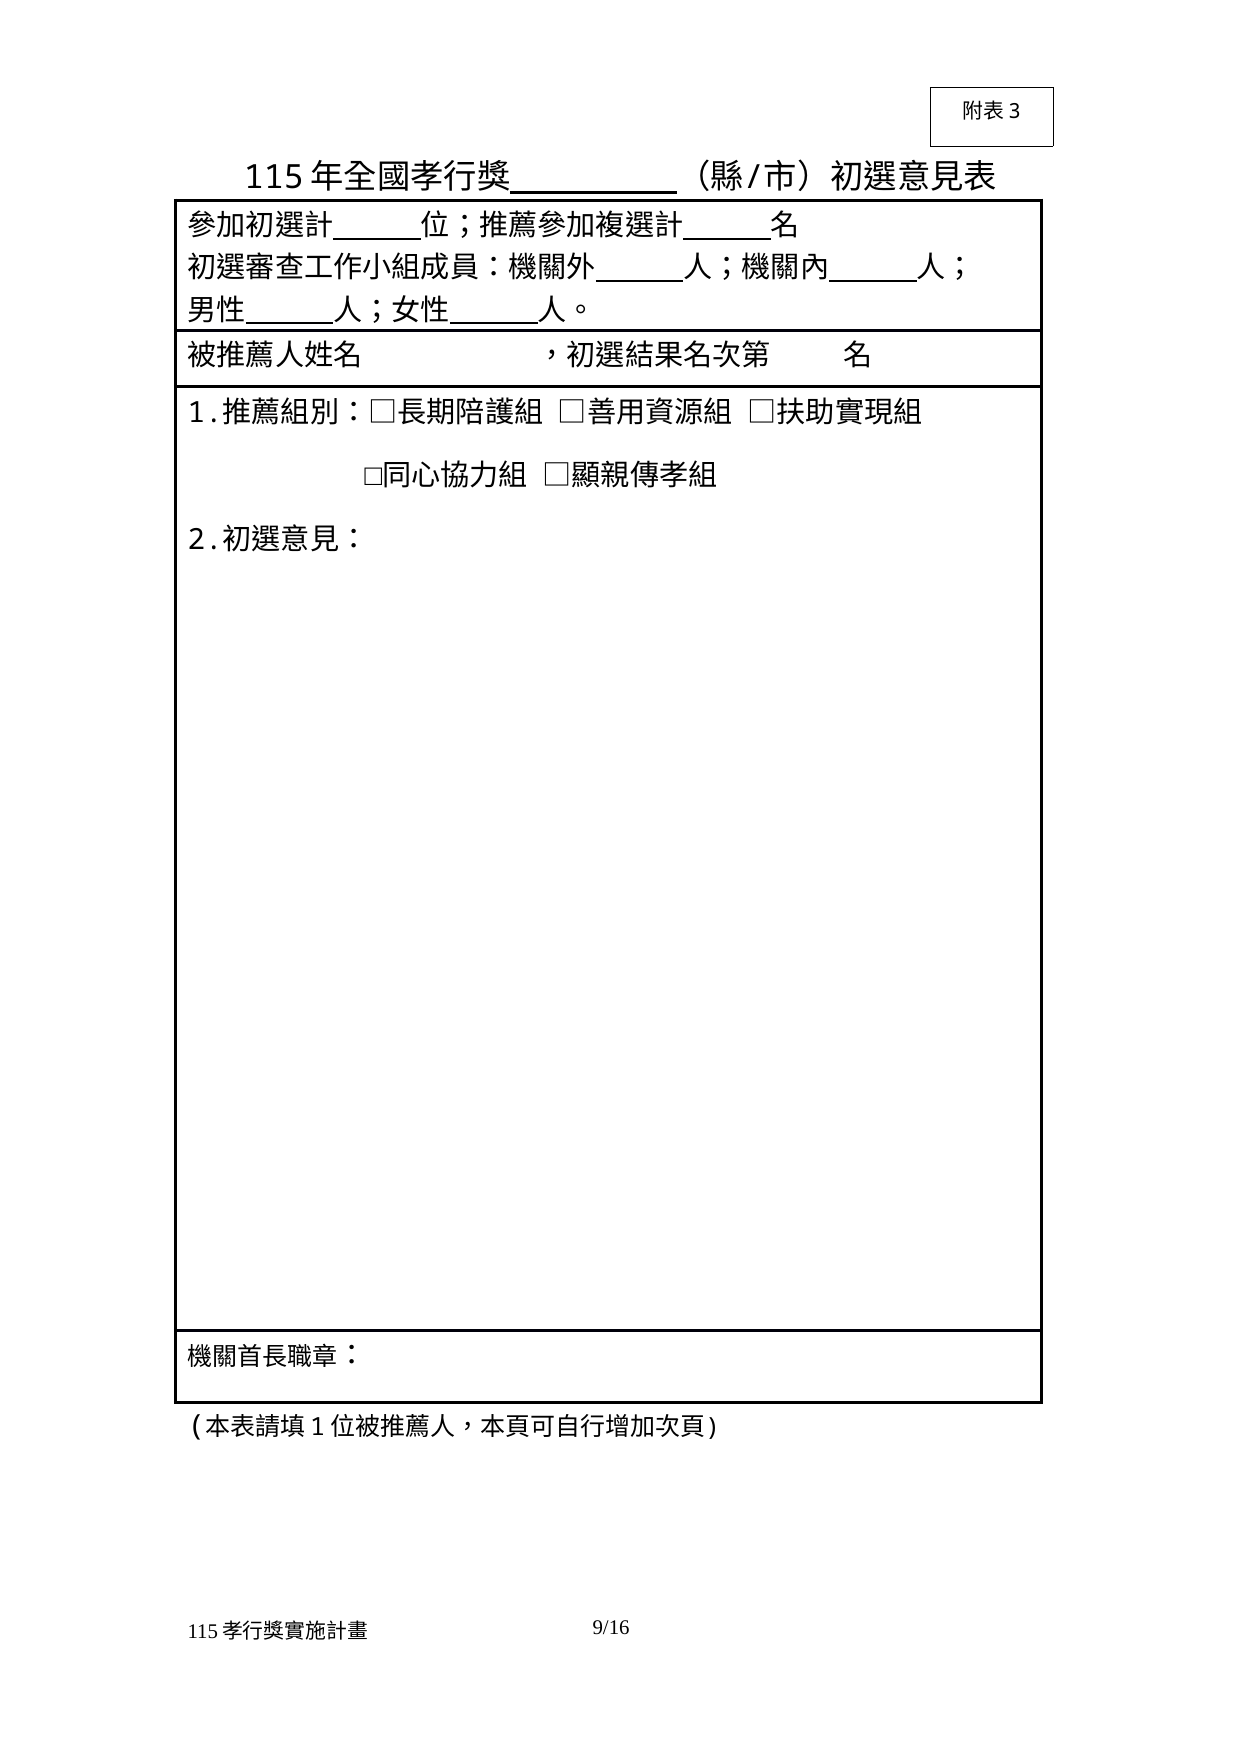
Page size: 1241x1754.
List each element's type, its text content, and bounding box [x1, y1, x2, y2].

table_cell 機關首長職章： [177, 1332, 1040, 1401]
table_header 參加初選計 位；推薦參加複選計 名 初選審查工作小組成員：機關外 人；機關內 人； 男性 人；女性 人。 [177, 202, 1040, 328]
text (本表請填1位被推薦人，本頁可自行增加次頁) [187, 1404, 1053, 1444]
text [931, 88, 1053, 146]
text 附表3 [945, 95, 1038, 125]
table_cell 1.推薦組別：□長期陪護組 □善用資源組 □扶助實現組 □同心協力組 □顯親傳孝組 2.初選意見： [177, 388, 1040, 1329]
text 115年全國孝行獎 （縣/市）初選意見表 [187, 150, 1053, 198]
table_cell 被推薦人姓名 ，初選結果名次第 名 [177, 332, 1040, 385]
